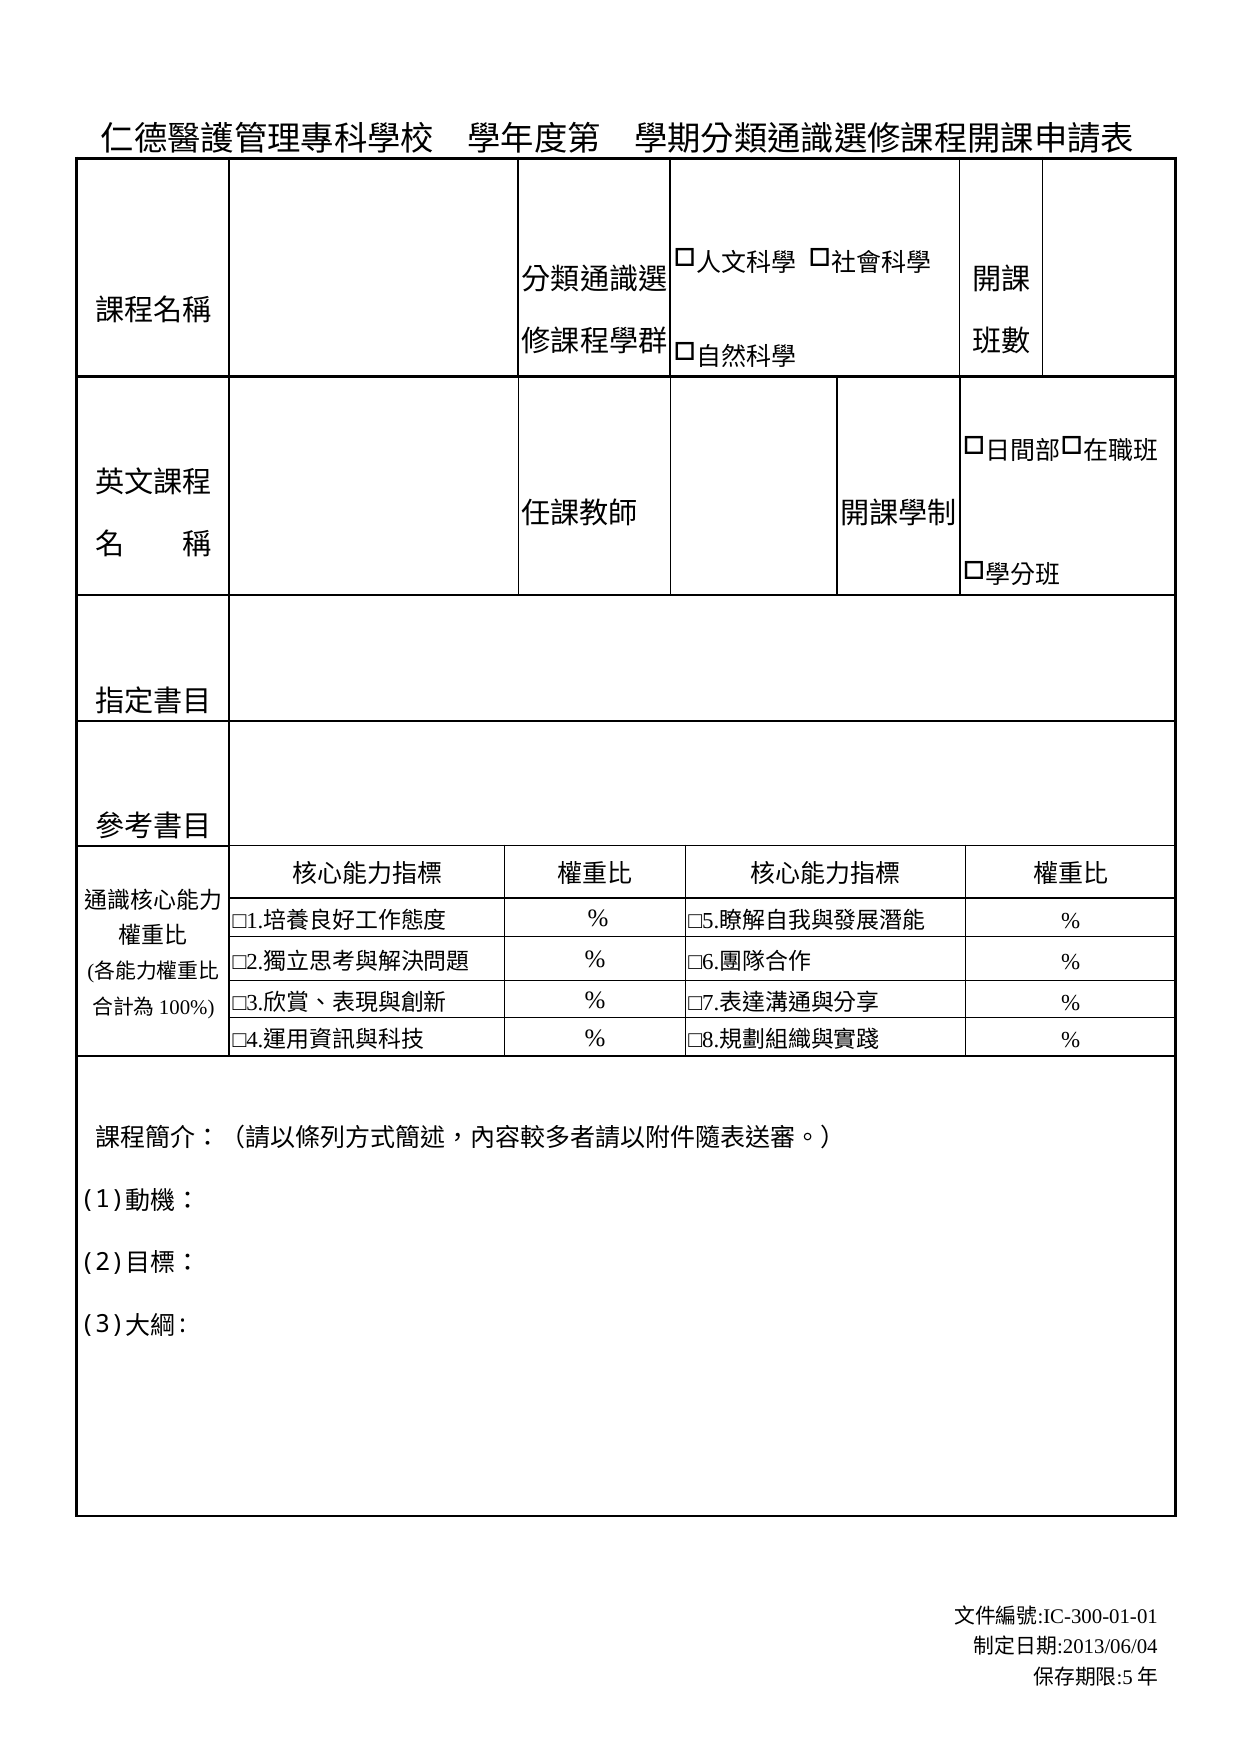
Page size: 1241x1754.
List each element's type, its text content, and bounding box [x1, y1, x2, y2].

table_cell % [505, 981, 685, 1017]
table_cell % [505, 899, 685, 936]
table_header 分類通識選修課程學群 [519, 160, 669, 375]
table_cell □1.培養良好工作態度 [230, 899, 504, 936]
table_cell 權重比 [966, 846, 1174, 897]
table_cell □8.規劃組織與實踐 [686, 1018, 965, 1055]
table_cell 英文課程 名 稱 [78, 378, 228, 594]
table_cell 日間部在職班 學分班 [961, 378, 1174, 594]
table_cell 通識核心能力權重比 (各能力權重比合計為100%) [78, 847, 228, 1055]
table_cell [230, 596, 1174, 719]
table_cell 核心能力指標 [686, 846, 965, 897]
table_cell 核心能力指標 [230, 846, 504, 897]
table_cell % [966, 1018, 1174, 1055]
text 仁德醫護管理專科學校 學年度第 學期分類通識選修課程開課申請表 [77, 94, 1157, 157]
table_cell [230, 722, 1174, 844]
table_cell 開課學制 [838, 378, 959, 594]
table_cell 課程簡介：（請以條列方式簡述，內容較多者請以附件隨表送審。） (1)動機： (2)目標： (3)大綱: [78, 1057, 1174, 1515]
table_cell □7.表達溝通與分享 [686, 981, 965, 1017]
table_header 開課班數 [960, 160, 1042, 375]
table_cell □5.瞭解自我與發展潛能 [686, 899, 965, 936]
table_header 人文科學 社會科學 自然科學 [671, 160, 959, 375]
table_cell % [966, 899, 1174, 936]
table_cell 指定書目 [78, 596, 228, 719]
table_header [230, 160, 517, 375]
table_cell 任課教師 [519, 378, 670, 594]
table_cell [230, 378, 518, 594]
table_header [1043, 160, 1174, 375]
table_header 課程名稱 [78, 160, 228, 375]
table_cell [671, 378, 836, 594]
table_cell □4.運用資訊與科技 [230, 1018, 504, 1055]
table_cell 參考書目 [78, 722, 228, 844]
table_cell % [505, 1018, 685, 1055]
table_cell □2.獨立思考與解決問題 [230, 937, 504, 980]
table_cell □6.團隊合作 [686, 937, 965, 980]
table_cell 權重比 [505, 846, 685, 897]
table_cell □3.欣賞、表現與創新 [230, 981, 504, 1017]
table_cell % [505, 937, 685, 980]
table_cell % [966, 937, 1174, 980]
table_cell % [966, 981, 1174, 1017]
